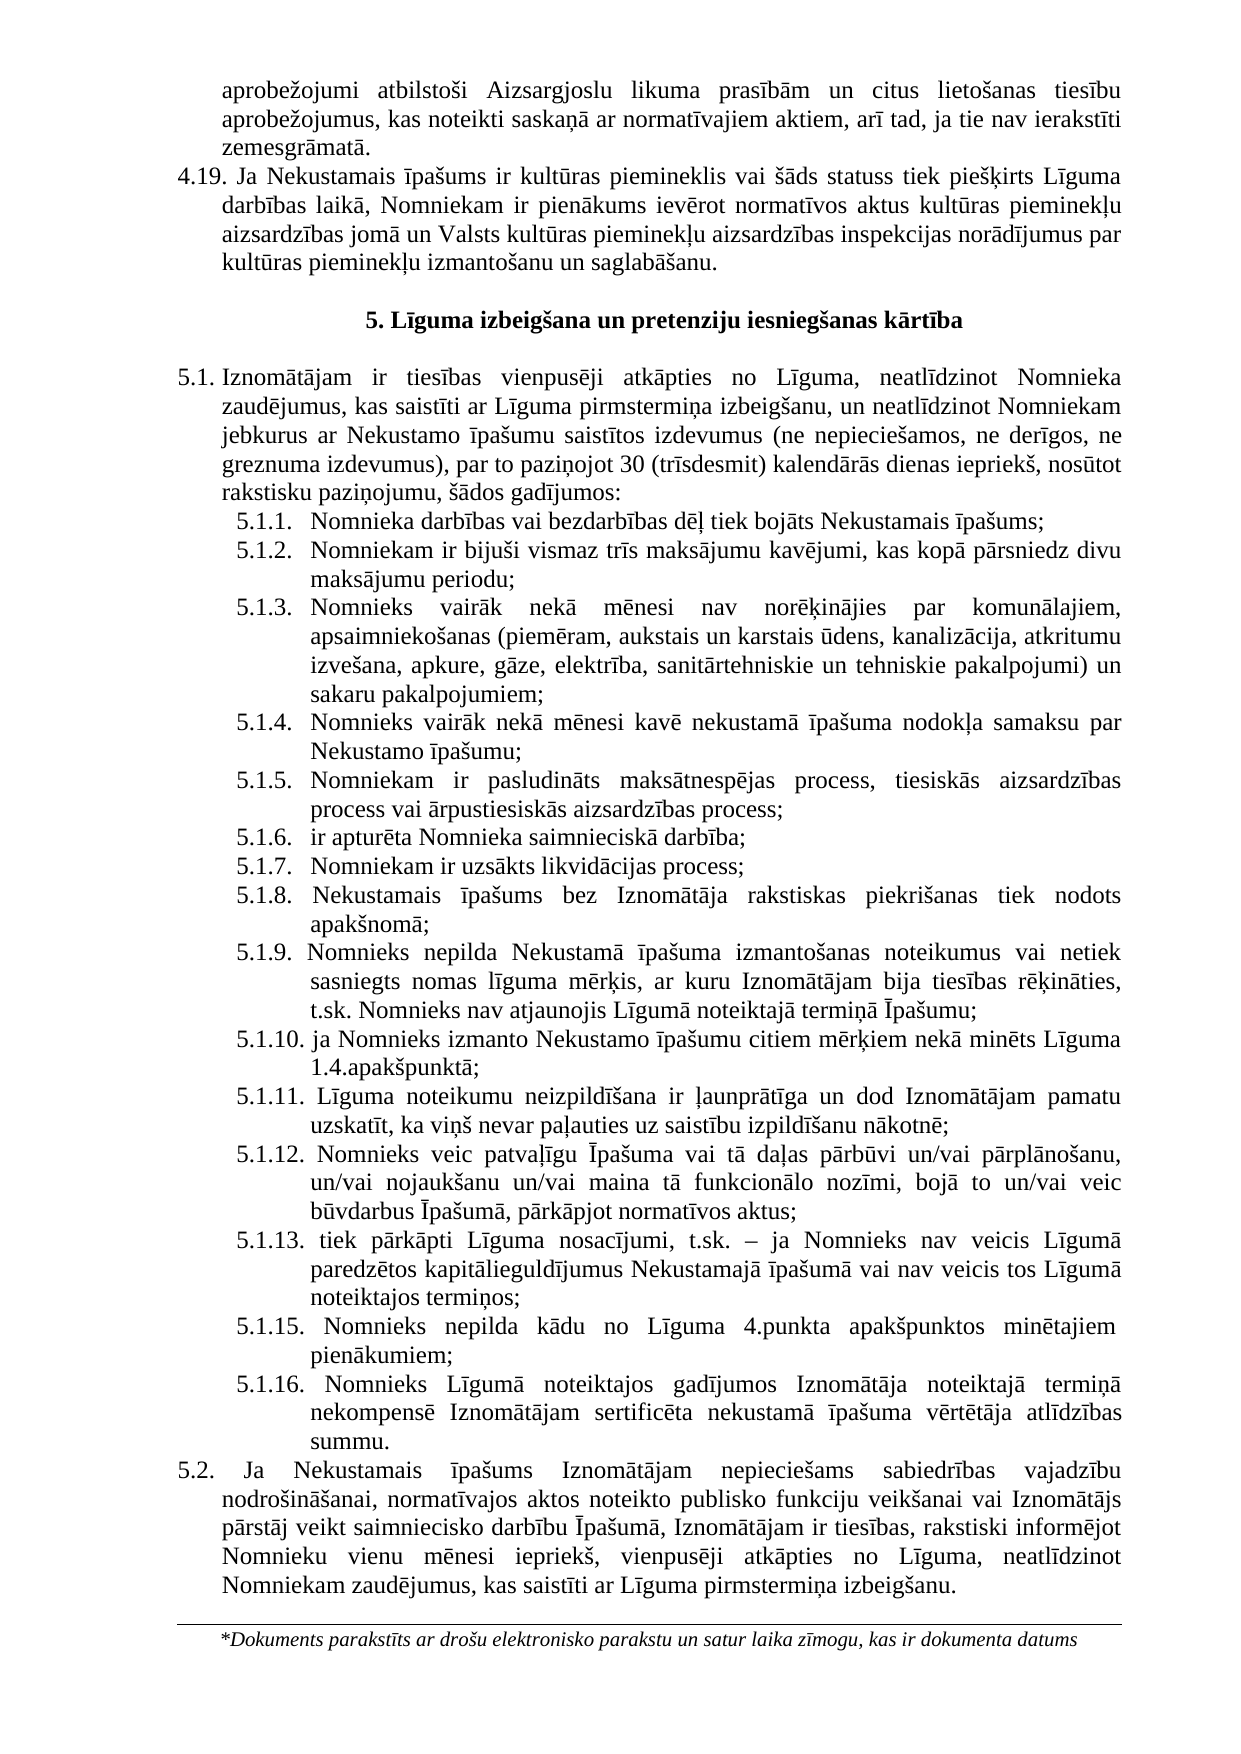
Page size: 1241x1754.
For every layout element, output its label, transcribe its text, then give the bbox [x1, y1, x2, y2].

text 5.1.12. Nomnieks veic patvaļīgu Īpašuma vai tā daļas pārbūvi un/vai pārplānošanu, un/vai nojaukšanu un/vai maina tā funkcionālo nozīmi, bojā to un/vai veic būvdarbus Īpašumā, pārkāpjot normatīvos aktus; [236, 1139, 1122, 1225]
text 4.19. Ja Nekustamais īpašums ir kultūras piemineklis vai šāds statuss tiek piešķirts Līguma darbības laikā, Nomniekam ir pienākums ievērot normatīvos aktus kultūras pieminekļu aizsardzības jomā un Valsts kultūras pieminekļu aizsardzības inspekcijas norādījumus par kultūras pieminekļu izmantošanu un saglabāšanu. [177, 161, 1122, 276]
text 5.1.16. Nomnieks Līgumā noteiktajos gadījumos Iznomātāja noteiktajā termiņā nekompensē Iznomātājam sertificēta nekustamā īpašuma vērtētāja atlīdzības summu. [236, 1369, 1122, 1455]
text aprobežojumi atbilstoši Aizsargjoslu likuma prasībām un citus lietošanas tiesību aprobežojumus, kas noteikti saskaņā ar normatīvajiem aktiem, arī tad, ja tie nav ierakstīti zemesgrāmatā. [177, 75, 1122, 161]
text 5.1.10. ja Nomnieks izmanto Nekustamo īpašumu citiem mērķiem nekā minēts Līguma 1.4.apakšpunktā; [236, 1024, 1122, 1081]
text 5. Līguma izbeigšana un pretenziju iesniegšanas kārtība [177, 305, 1152, 334]
text 5.1.13. tiek pārkāpti Līguma nosacījumi, t.sk. – ja Nomnieks nav veicis Līgumā paredzētos kapitālieguldījumus Nekustamajā īpašumā vai nav veicis tos Līgumā noteiktajos termiņos; [236, 1225, 1122, 1311]
text 5.1.9. Nomnieks nepilda Nekustamā īpašuma izmantošanas noteikumus vai netiek sasniegts nomas līguma mērķis, ar kuru Iznomātājam bija tiesības rēķināties, t.sk. Nomnieks nav atjaunojis Līgumā noteiktajā termiņā Īpašumu; [236, 937, 1122, 1024]
text 5.1.5. Nomniekam ir pasludināts maksātnespējas process, tiesiskās aizsardzības process vai ārpustiesiskās aizsardzības process; [236, 765, 1122, 822]
text 5.1.3. Nomnieks vairāk nekā mēnesi nav norēķinājies par komunālajiem, apsaimniekošanas (piemēram, aukstais un karstais ūdens, kanalizācija, atkritumu izvešana, apkure, gāze, elektrība, sanitārtehniskie un tehniskie pakalpojumi) un sakaru pakalpojumiem; [236, 592, 1122, 707]
text 5.1.1. Nomnieka darbības vai bezdarbības dēļ tiek bojāts Nekustamais īpašums; [236, 506, 1122, 535]
text 5.1.15. Nomnieks nepilda kādu no Līguma 4.punkta apakšpunktos minētajiem pienākumiem; [236, 1311, 1116, 1369]
text 5.1.6. ir apturēta Nomnieka saimnieciskā darbība; [236, 822, 1122, 851]
text 5.1.11. Līguma noteikumu neizpildīšana ir ļaunprātīga un dod Iznomātājam pamatu uzskatīt, ka viņš nevar paļauties uz saistību izpildīšanu nākotnē; [236, 1081, 1122, 1139]
text 5.1.7. Nomniekam ir uzsākts likvidācijas process; [236, 851, 1122, 880]
text 5.1.2. Nomniekam ir bijuši vismaz trīs maksājumu kavējumi, kas kopā pārsniedz divu maksājumu periodu; [236, 535, 1122, 592]
text 5.1.4. Nomnieks vairāk nekā mēnesi kavē nekustamā īpašuma nodokļa samaksu par Nekustamo īpašumu; [236, 707, 1122, 765]
text 5.1.8. Nekustamais īpašums bez Iznomātāja rakstiskas piekrišanas tiek nodots apakšnomā; [236, 880, 1122, 937]
text 5.2. Ja Nekustamais īpašums Iznomātājam nepieciešams sabiedrības vajadzību nodrošināšanai, normatīvajos aktos noteikto publisko funkciju veikšanai vai Iznomātājs pārstāj veikt saimniecisko darbību Īpašumā, Iznomātājam ir tiesības, rakstiski informējot Nomnieku vienu mēnesi iepriekš, vienpusēji atkāpties no Līguma, neatlīdzinot Nomniekam zaudējumus, kas saistīti ar Līguma pirmstermiņa izbeigšanu. [177, 1455, 1122, 1599]
text 5.1. Iznomātājam ir tiesības vienpusēji atkāpties no Līguma, neatlīdzinot Nomnieka zaudējumus, kas saistīti ar Līguma pirmstermiņa izbeigšanu, un neatlīdzinot Nomniekam jebkurus ar Nekustamo īpašumu saistītos izdevumus (ne nepieciešamos, ne derīgos, ne greznuma izdevumus), par to paziņojot 30 (trīsdesmit) kalendārās dienas iepriekš, nosūtot rakstisku paziņojumu, šādos gadījumos: [177, 362, 1122, 506]
